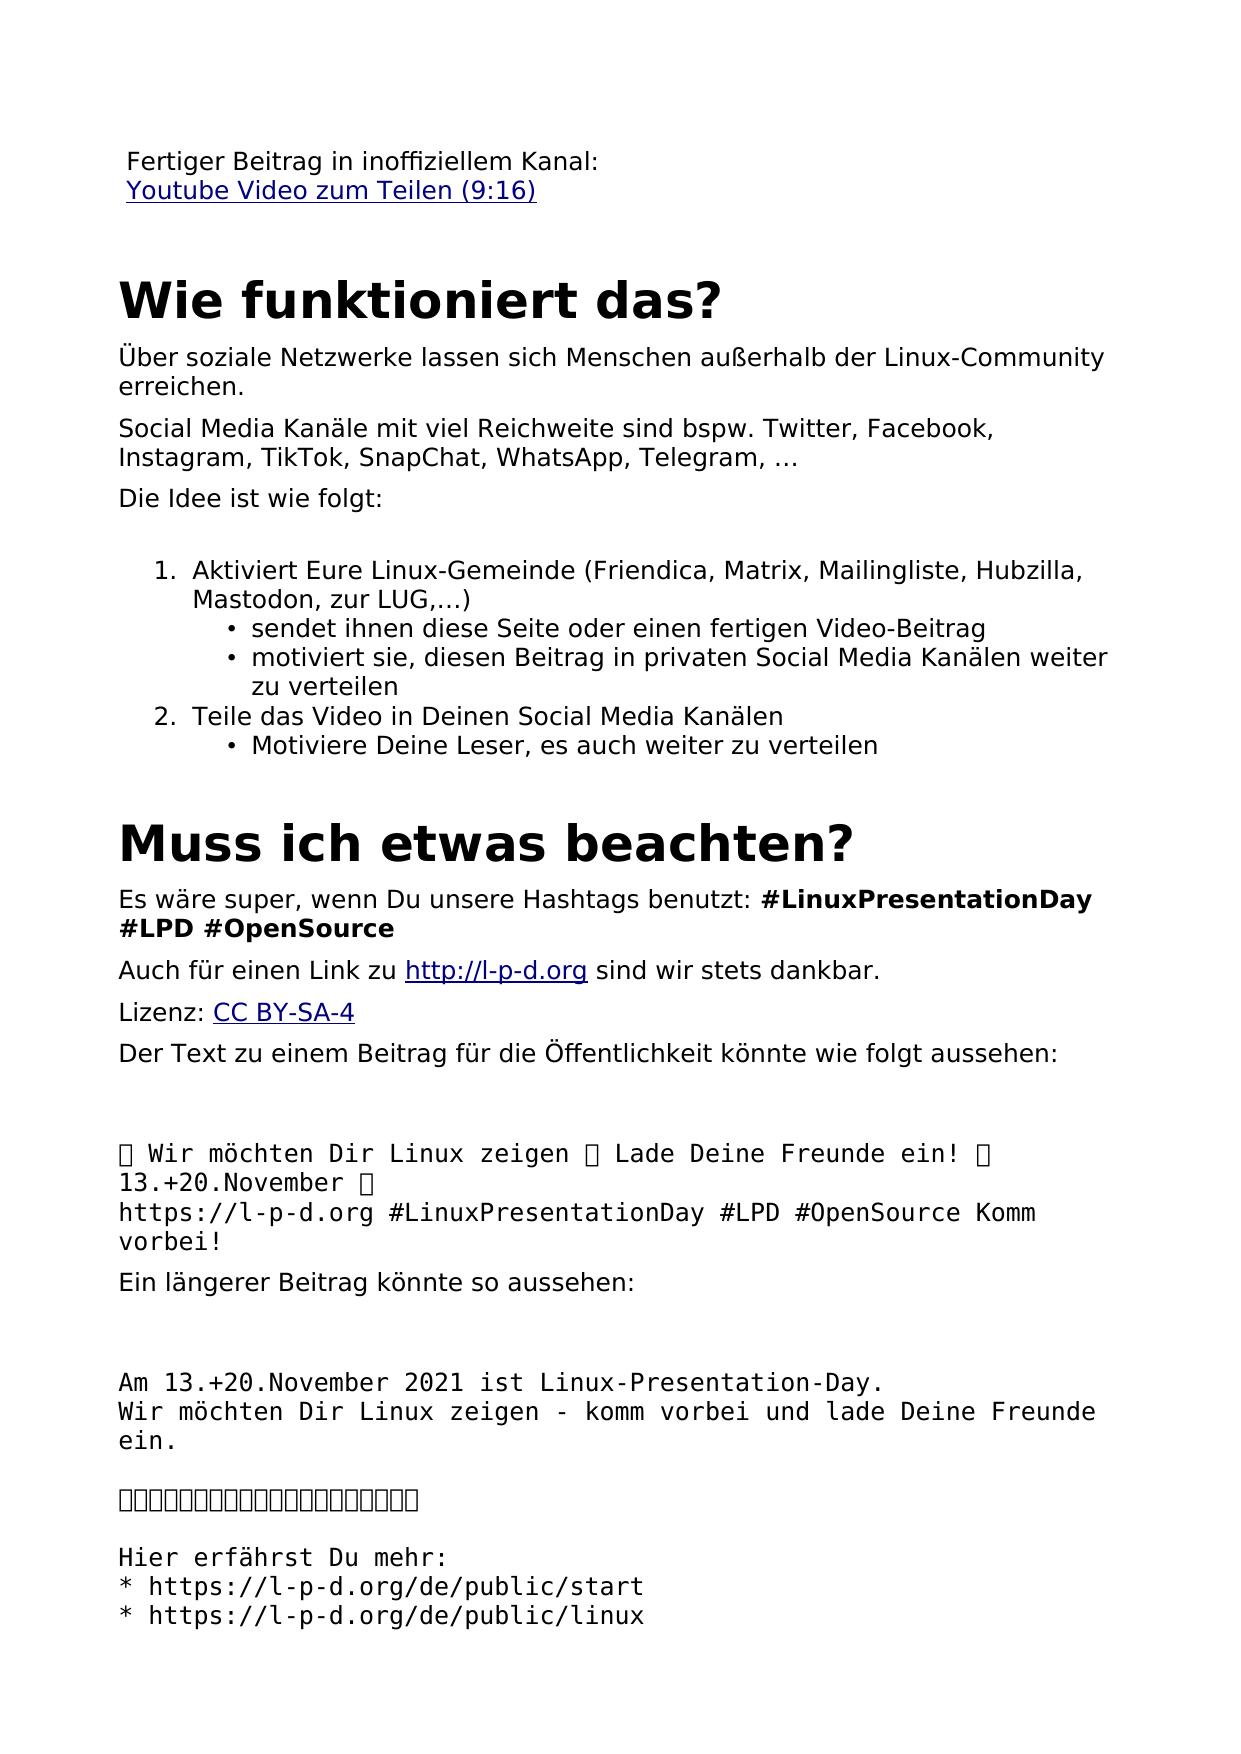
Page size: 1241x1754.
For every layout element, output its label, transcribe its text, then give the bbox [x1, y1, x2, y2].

text Über soziale Netzwerke lassen sich Menschen außerhalb der Linux-Community erreichen. [118, 343, 1122, 401]
text 🐧 Wir möchten Dir Linux zeigen 🐧 Lade Deine Freunde ein! 🐧 13.+20.November 🐧 https://l-p-d.org #LinuxPresentationDay #LPD #OpenSource Komm vorbei! [118, 1139, 1122, 1256]
text Lizenz: CC BY-SA-4 [118, 998, 1122, 1027]
text Fertiger Beitrag in inoffiziellem Kanal: Youtube Video zum Teilen (9:16) [118, 118, 1122, 235]
list motiviert sie, diesen Beitrag in privaten Social Media Kanälen weiter zu verteilen [236, 643, 1122, 702]
subtitle Muss ich etwas beachten? [118, 814, 1122, 873]
text Der Text zu einem Beitrag für die Öffentlichkeit könnte wie folgt aussehen: [118, 1039, 1122, 1127]
text Ein längerer Beitrag könnte so aussehen: [118, 1268, 1122, 1355]
list Teile das Video in Deinen Social Media Kanälen [177, 702, 1122, 731]
text Social Media Kanäle mit viel Reichweite sind bspw. Twitter, Facebook, Instagram, TikTok, SnapChat, WhatsApp, Telegram, … [118, 414, 1122, 472]
list Motiviere Deine Leser, es auch weiter zu verteilen [236, 731, 1122, 760]
text Auch für einen Link zu http://l-p-d.org sind wir stets dankbar. [118, 956, 1122, 985]
text Es wäre super, wenn Du unsere Hashtags benutzt: #LinuxPresentationDay #LPD #OpenSource [118, 885, 1122, 943]
subtitle Wie funktioniert das? [118, 272, 1122, 331]
text Die Idee ist wie folgt: [118, 485, 1122, 514]
text Am 13.+20.November 2021 ist Linux-Presentation-Day. Wir möchten Dir Linux zeigen - komm vorbei und lade Deine Freunde ein. 🐧🐧🐧🐧🐧🐧🐧🐧🐧🐧🐧🐧🐧🐧🐧🐧🐧🐧🐧🐧 Hier erfährst Du mehr: * https://l-p-d.org/de/public/start * https://l-p-d.org/de/public/linux [118, 1368, 1122, 1630]
list Aktiviert Eure Linux-Gemeinde (Friendica, Matrix, Mailingliste, Hubzilla, Mastodon, zur LUG,…) [177, 556, 1122, 614]
list sendet ihnen diese Seite oder einen fertigen Video-Beitrag [236, 614, 1122, 643]
